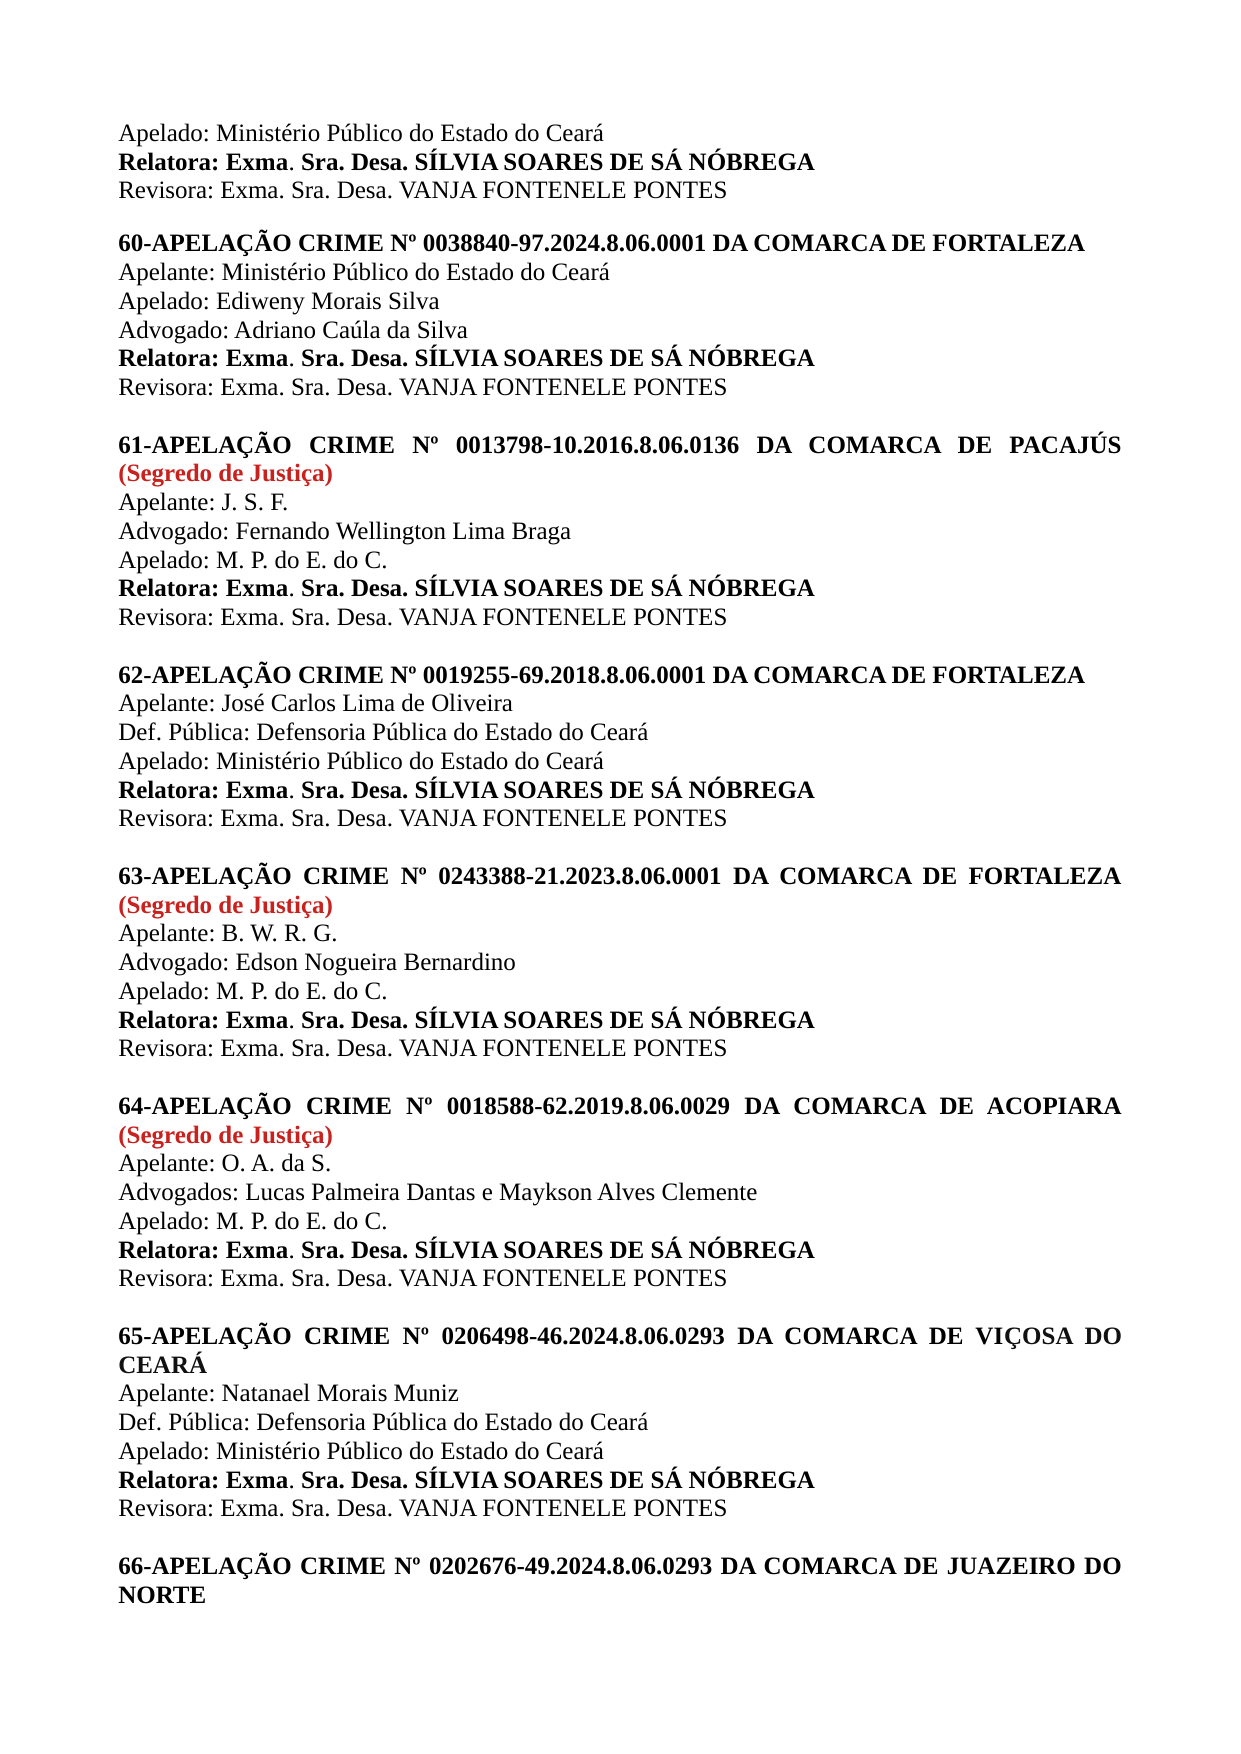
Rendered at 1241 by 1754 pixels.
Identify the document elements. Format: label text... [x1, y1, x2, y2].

list Apelante: Ministério Público do Estado do Ceará [118, 257, 1122, 286]
text Relatora: Exma. Sra. Desa. SÍLVIA SOARES DE SÁ NÓBREGA [118, 343, 1122, 372]
text Revisora: Exma. Sra. Desa. VANJA FONTENELE PONTES [118, 1493, 1122, 1522]
text Relatora: Exma. Sra. Desa. SÍLVIA SOARES DE SÁ NÓBREGA [118, 1005, 1122, 1033]
text Def. Pública: Defensoria Pública do Estado do Ceará [118, 717, 1122, 746]
text Apelante: José Carlos Lima de Oliveira [118, 688, 1122, 717]
text Revisora: Exma. Sra. Desa. VANJA FONTENELE PONTES [118, 372, 1122, 401]
list 60-APELAÇÃO CRIME Nº 0038840-97.2024.8.06.0001 DA COMARCA DE FORTALEZA [118, 228, 1122, 257]
text Relatora: Exma. Sra. Desa. SÍLVIA SOARES DE SÁ NÓBREGA [118, 1465, 1122, 1493]
text Apelado: Ministério Público do Estado do Ceará [118, 1436, 1122, 1465]
text Apelante: O. A. da S. [118, 1148, 1122, 1177]
text 62-APELAÇÃO CRIME Nº 0019255-69.2018.8.06.0001 DA COMARCA DE FORTALEZA [118, 660, 1122, 688]
text Relatora: Exma. Sra. Desa. SÍLVIA SOARES DE SÁ NÓBREGA [118, 573, 1122, 602]
text Apelado: Ministério Público do Estado do Ceará [118, 118, 1122, 147]
text Apelado: M. P. do E. do C. [118, 976, 1122, 1005]
text 64-APELAÇÃO CRIME Nº 0018588-62.2019.8.06.0029 DA COMARCA DE ACOPIARA (Segredo de Justiça) [118, 1091, 1122, 1148]
text 63-APELAÇÃO CRIME Nº 0243388-21.2023.8.06.0001 DA COMARCA DE FORTALEZA (Segredo de Justiça) [118, 861, 1122, 918]
text Relatora: Exma. Sra. Desa. SÍLVIA SOARES DE SÁ NÓBREGA [118, 1235, 1122, 1263]
text Advogado: Fernando Wellington Lima Braga [118, 516, 1122, 545]
list 66-APELAÇÃO CRIME Nº 0202676-49.2024.8.06.0293 DA COMARCA DE JUAZEIRO DO NORTE [118, 1551, 1122, 1608]
list Advogado: Adriano Caúla da Silva [118, 315, 1122, 343]
text Def. Pública: Defensoria Pública do Estado do Ceará [118, 1407, 1122, 1436]
text Revisora: Exma. Sra. Desa. VANJA FONTENELE PONTES [118, 176, 1122, 204]
text Apelado: Ministério Público do Estado do Ceará [118, 746, 1122, 775]
text Apelante: Natanael Morais Muniz [118, 1378, 1122, 1407]
text Relatora: Exma. Sra. Desa. SÍLVIA SOARES DE SÁ NÓBREGA [118, 147, 1122, 176]
text Apelado: M. P. do E. do C. [118, 545, 1122, 573]
text Revisora: Exma. Sra. Desa. VANJA FONTENELE PONTES [118, 1033, 1122, 1062]
text 61-APELAÇÃO CRIME Nº 0013798-10.2016.8.06.0136 DA COMARCA DE PACAJÚS (Segredo de Justiça) [118, 430, 1122, 487]
text Revisora: Exma. Sra. Desa. VANJA FONTENELE PONTES [118, 602, 1122, 631]
text Apelante: J. S. F. [118, 487, 1122, 516]
text Relatora: Exma. Sra. Desa. SÍLVIA SOARES DE SÁ NÓBREGA [118, 775, 1122, 803]
text Revisora: Exma. Sra. Desa. VANJA FONTENELE PONTES [118, 803, 1122, 832]
text 65-APELAÇÃO CRIME Nº 0206498-46.2024.8.06.0293 DA COMARCA DE VIÇOSA DO CEARÁ [118, 1321, 1122, 1378]
text Revisora: Exma. Sra. Desa. VANJA FONTENELE PONTES [118, 1263, 1122, 1292]
text Advogado: Edson Nogueira Bernardino [118, 947, 1122, 976]
text Apelado: M. P. do E. do C. [118, 1206, 1122, 1235]
list Apelado: Ediweny Morais Silva [83, 286, 1122, 315]
text Advogados: Lucas Palmeira Dantas e Maykson Alves Clemente [118, 1177, 1122, 1206]
text Apelante: B. W. R. G. [118, 918, 1122, 947]
